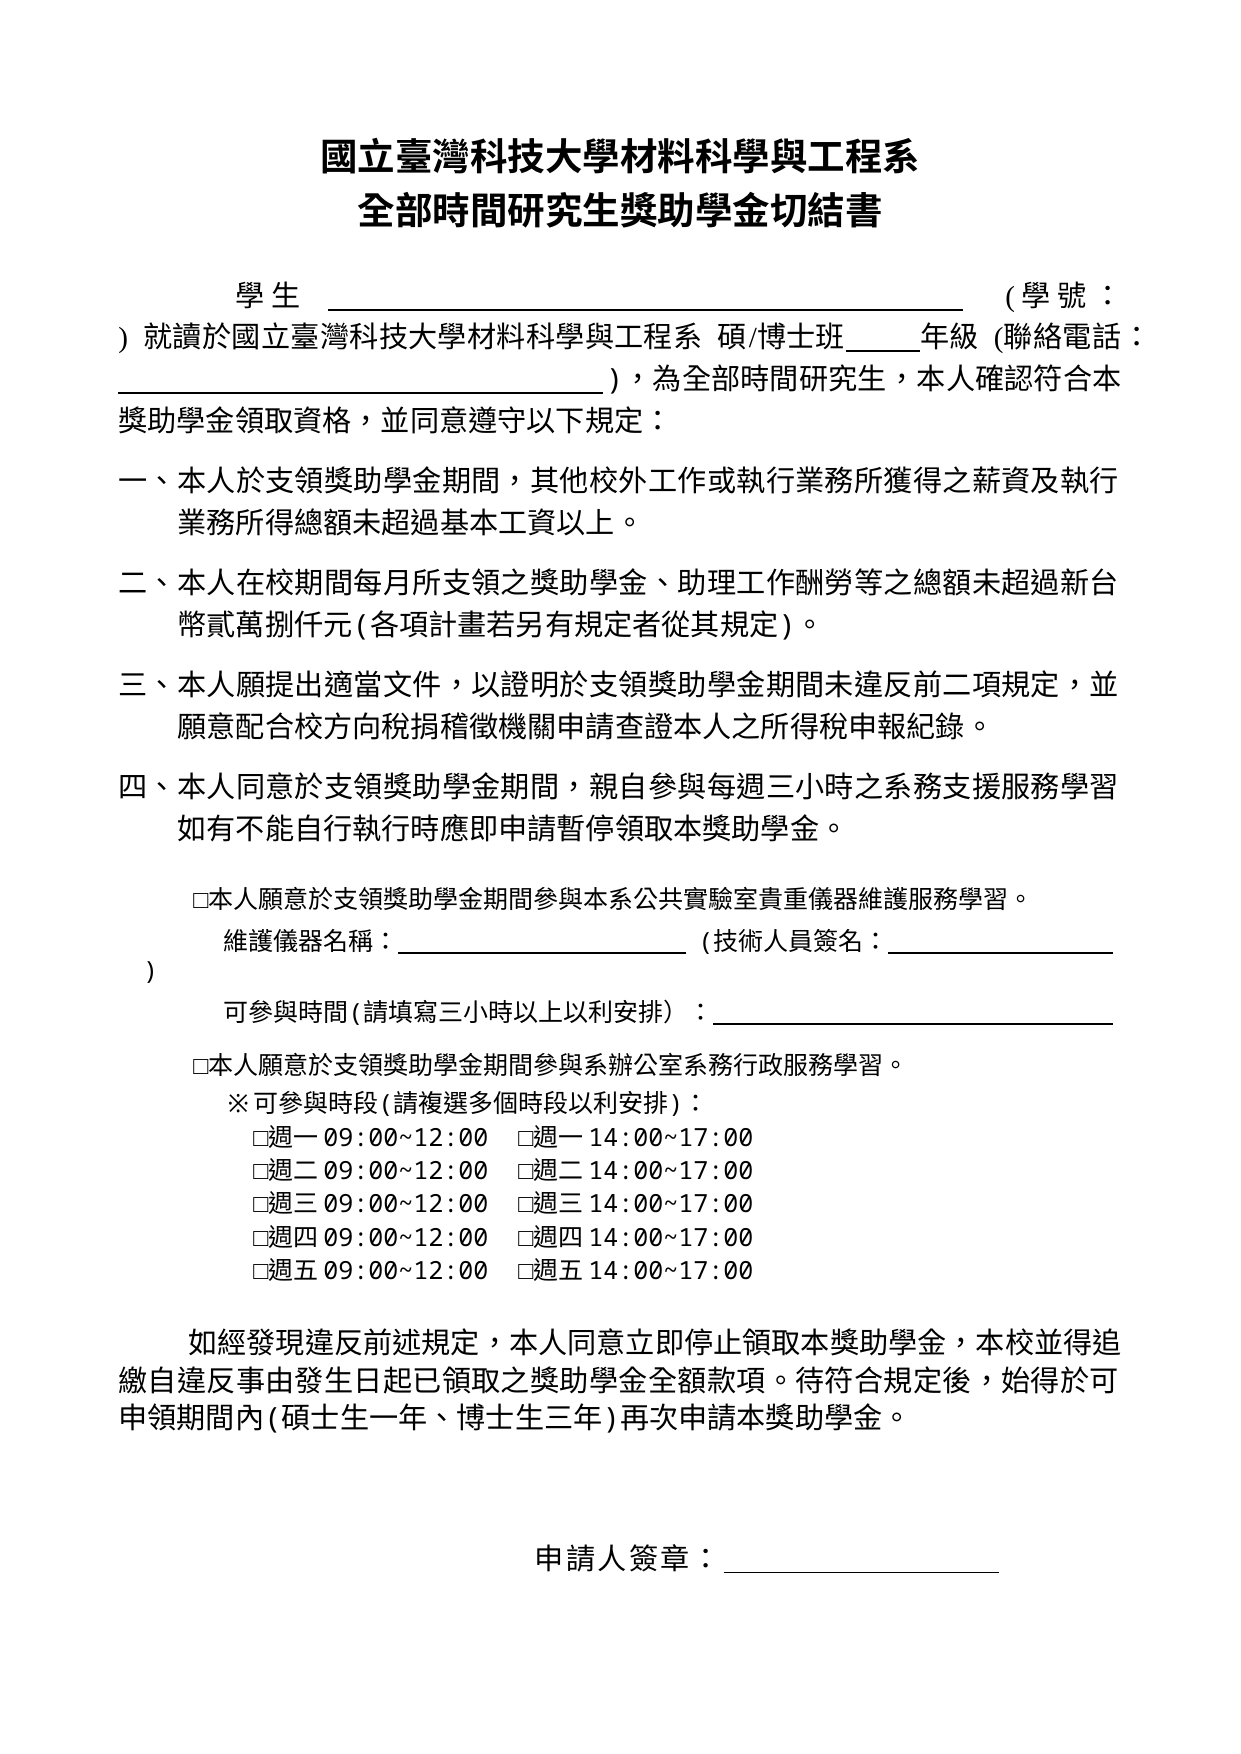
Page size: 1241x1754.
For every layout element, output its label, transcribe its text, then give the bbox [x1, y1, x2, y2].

text 學生 (學號： ) 就讀於國立臺灣科技大學材料科學與工程系 碩/博士班 年級 (聯絡電話： )，為全部時間研究生，本人確認符合本獎助學金領取資格，並同意遵守以下規定： [118, 273, 1122, 439]
text 二、本人在校期間每月所支領之獎助學金、助理工作酬勞等之總額未超過新台幣貳萬捌仟元(各項計畫若另有規定者從其規定)。 [118, 560, 1122, 644]
text 維護儀器名稱： (技術人員簽名： ) [118, 927, 1122, 985]
text 一、本人於支領獎助學金期間，其他校外工作或執行業務所獲得之薪資及執行業務所得總額未超過基本工資以上。 [118, 458, 1122, 542]
text □週二09:00~12:00 □週二14:00~17:00 [118, 1153, 1122, 1186]
text ※可參與時段(請複選多個時段以利安排)： [118, 1082, 1122, 1119]
text □週一09:00~12:00 □週一14:00~17:00 [118, 1119, 1122, 1153]
text □本人願意於支領獎助學金期間參與本系公共實驗室貴重儀器維護服務學習。 [118, 885, 1122, 914]
text 申請人簽章： [118, 1536, 1110, 1578]
text 如經發現違反前述規定，本人同意立即停止領取本獎助學金，本校並得追繳自違反事由發生日起已領取之獎助學金全額款項。待符合規定後，始得於可申領期間內(碩士生一年、博士生三年)再次申請本獎助學金。 [118, 1324, 1122, 1436]
text 全部時間研究生獎助學金切結書 [118, 181, 1122, 235]
text 四、本人同意於支領獎助學金期間，親自參與每週三小時之系務支援服務學習，如有不能自行執行時應即申請暫停領取本獎助學金。 [118, 764, 1122, 848]
text 三、本人願提出適當文件，以證明於支領獎助學金期間未違反前二項規定，並願意配合校方向稅捐稽徵機關申請查證本人之所得稅申報紀錄。 [118, 662, 1122, 746]
text □本人願意於支領獎助學金期間參與系辦公室系務行政服務學習。 [118, 1046, 1122, 1082]
text □週四09:00~12:00 □週四14:00~17:00 [118, 1219, 1122, 1253]
text 國立臺灣科技大學材料科學與工程系 [118, 127, 1122, 181]
text 可參與時間(請填寫三小時以上以利安排）： [118, 998, 1122, 1027]
text □週三09:00~12:00 □週三14:00~17:00 [118, 1186, 1122, 1219]
text □週五09:00~12:00 □週五14:00~17:00 [118, 1253, 1122, 1286]
